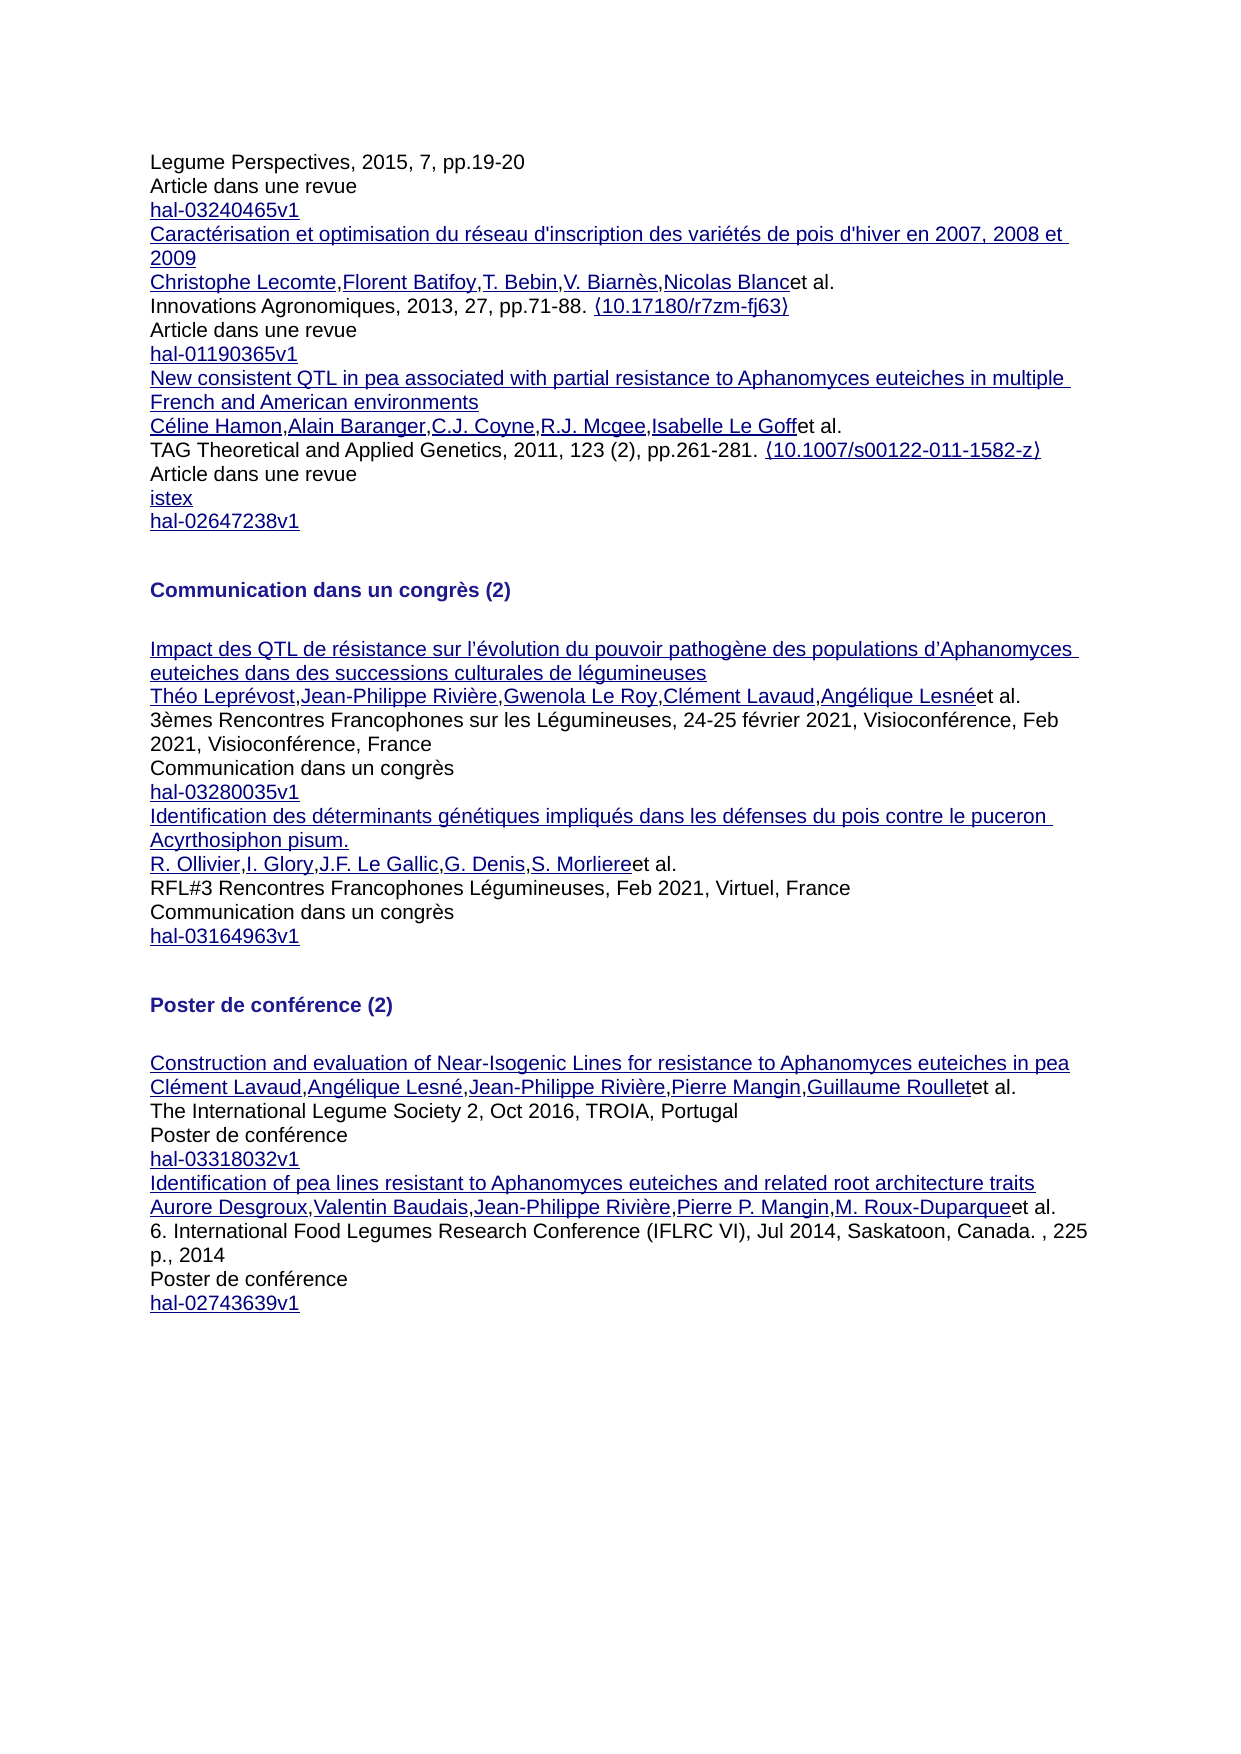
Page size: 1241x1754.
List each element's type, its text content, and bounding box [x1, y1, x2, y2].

table_header Impact des QTL de résistance sur l’évolution du pouvoir pathogène des populations d’Aphanomyces euteiches dans des successions culturales de légumineuses Théo Leprévost,Jean-Philippe Rivière,Gwenola Le Roy,Clément Lavaud,Angélique Lesnéet al. 3èmes Rencontres Francophones sur les Légumineuses, 24-25 février 2021, Visioconférence, Feb 2021, Visioconférence, France Communication dans un congrès hal-03280035v1 [150, 636, 1090, 804]
table_cell New consistent QTL in pea associated with partial resistance to Aphanomyces euteiches in multiple French and American environments Céline Hamon,Alain Baranger,C.J. Coyne,R.J. Mcgee,Isabelle Le Goffet al. TAG Theoretical and Applied Genetics, 2011, 123 (2), pp.261-281. ⟨10.1007/s00122-011-1582-z⟩ Article dans une revue istex hal-02647238v1 [150, 366, 1090, 533]
table_header Construction and evaluation of Near-Isogenic Lines for resistance to Aphanomyces euteiches in pea Clément Lavaud,Angélique Lesné,Jean-Philippe Rivière,Pierre Mangin,Guillaume Roulletet al. The International Legume Society 2, Oct 2016, TROIA, Portugal Poster de conférence hal-03318032v1 [150, 1051, 1090, 1171]
table_cell Caractérisation et optimisation du réseau d'inscription des variétés de pois d'hiver en 2007, 2008 et 2009 Christophe Lecomte,Florent Batifoy,T. Bebin,V. Biarnès,Nicolas Blancet al. Innovations Agronomiques, 2013, 27, pp.71-88. ⟨10.17180/r7zm-fj63⟩ Article dans une revue hal-01190365v1 [150, 222, 1090, 366]
table_cell Legume Perspectives, 2015, 7, pp.19-20 Article dans une revue hal-03240465v1 [150, 150, 1090, 222]
subtitle Communication dans un congrès (2) [150, 578, 1090, 602]
subtitle Poster de conférence (2) [150, 993, 1090, 1017]
table_cell Identification of pea lines resistant to Aphanomyces euteiches and related root architecture traits Aurore Desgroux,Valentin Baudais,Jean-Philippe Rivière,Pierre P. Mangin,M. Roux-Duparqueet al. 6. International Food Legumes Research Conference (IFLRC VI), Jul 2014, Saskatoon, Canada. , 225 p., 2014 Poster de conférence hal-02743639v1 [150, 1171, 1090, 1314]
table_cell Identification des déterminants génétiques impliqués dans les défenses du pois contre le puceron Acyrthosiphon pisum. R. Ollivier,I. Glory,J.F. Le Gallic,G. Denis,S. Morliereet al. RFL#3 Rencontres Francophones Légumineuses, Feb 2021, Virtuel, France Communication dans un congrès hal-03164963v1 [150, 804, 1090, 948]
